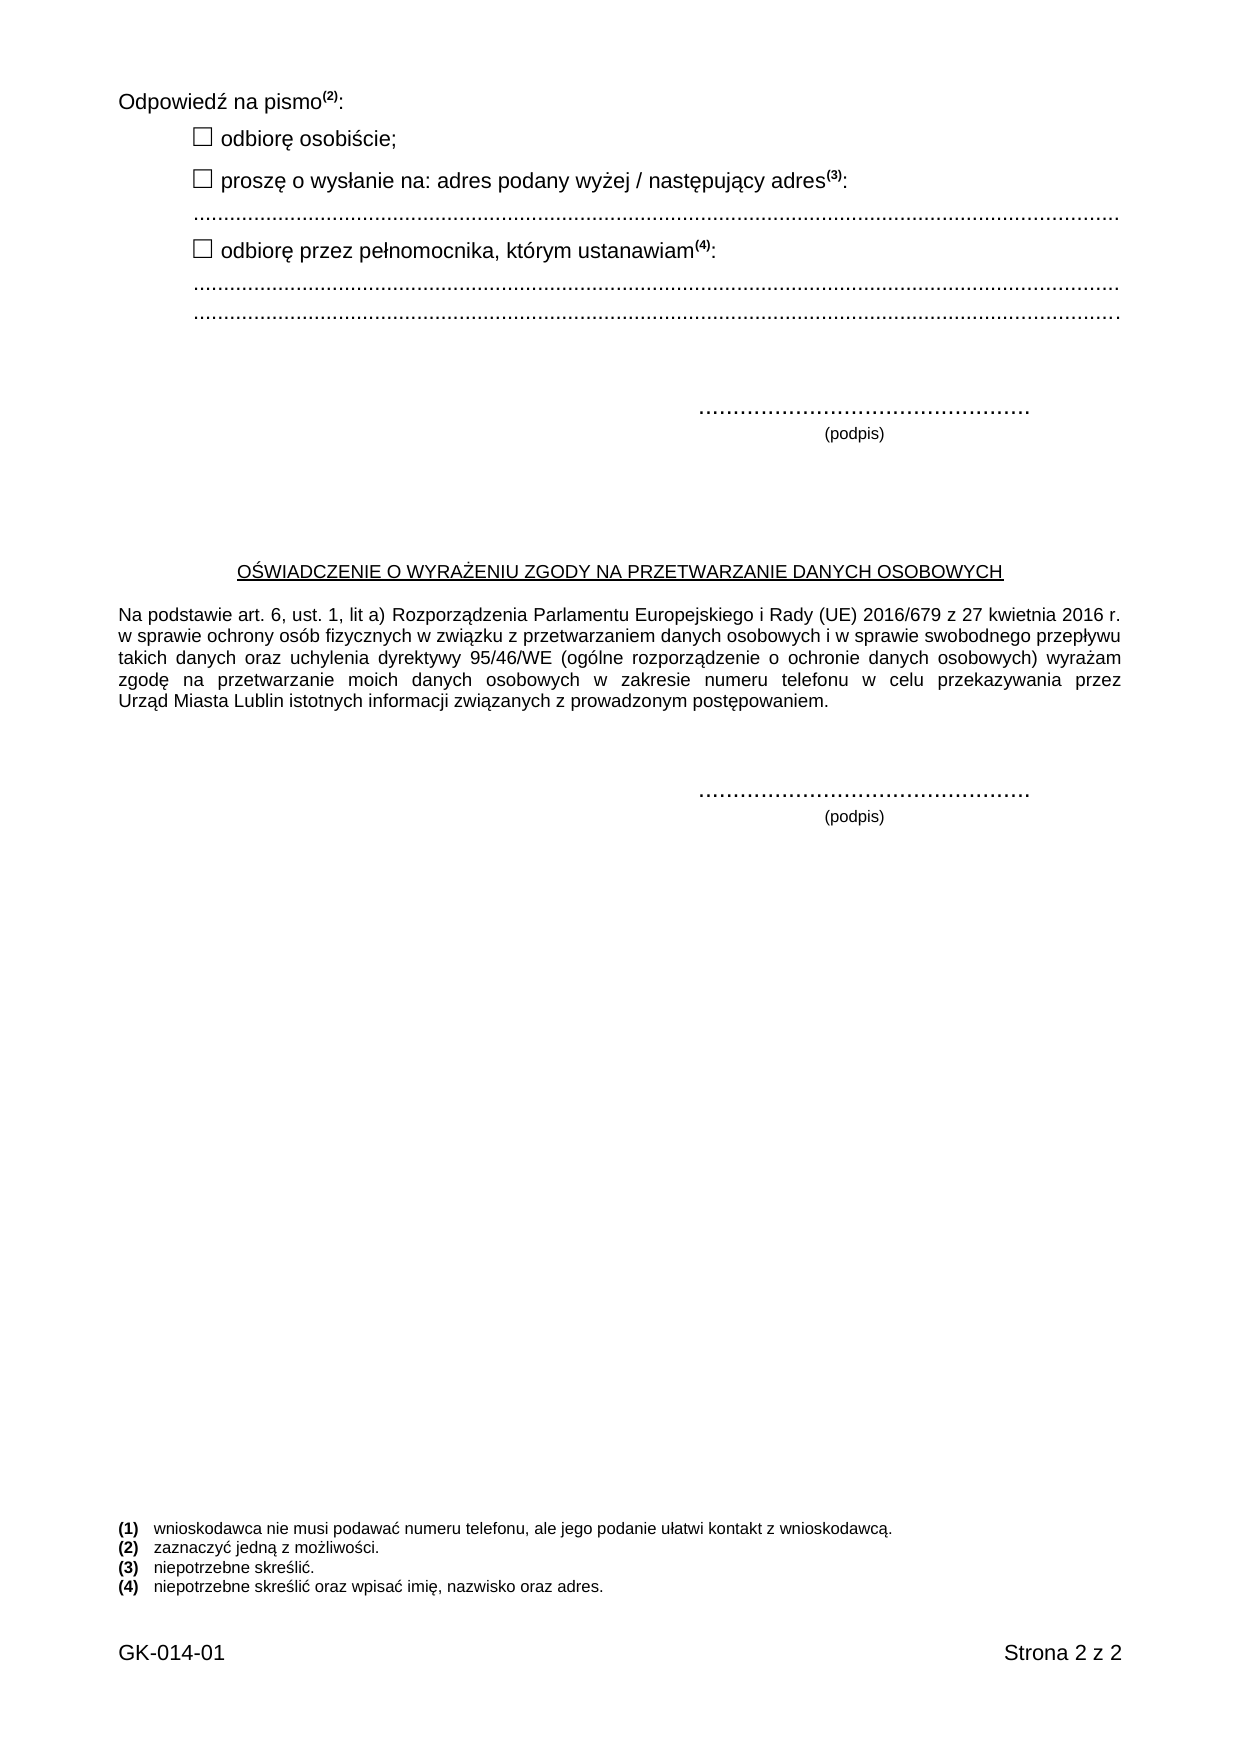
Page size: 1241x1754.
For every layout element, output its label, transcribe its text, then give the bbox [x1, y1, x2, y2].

text (podpis) [824, 807, 1122, 826]
text Na podstawie art. 6, ust. 1, lit a) Rozporządzenia Parlamentu Europejskiego i Rady (UE) 2016/679 z 27 kwietnia 2016 r. w sprawie ochrony osób fizycznych w związku z przetwarzaniem danych osobowych i w sprawie swobodnego przepływu takich danych oraz uchylenia dyrektywy 95/46/WE (ogólne rozporządzenie o ochronie danych osobowych) wyrażam zgodę na przetwarzanie moich danych osobowych w zakresie numeru telefonu w celu przekazywania przez Urząd Miasta Lublin istotnych informacji związanych z prowadzonym postępowaniem. [118, 604, 1122, 712]
list □ odbiorę przez pełnomocnika, którym ustanawiam(4): [156, 229, 1122, 265]
list □ proszę o wysłanie na: adres podany wyżej / następujący adres(3): [156, 159, 1122, 195]
text (1) wnioskodawca nie musi podawać numeru telefonu, ale jego podanie ułatwi kontakt z wnioskodawcą. [118, 1519, 1122, 1538]
text (2) zaznaczyć jedną z możliwości. [118, 1538, 1122, 1557]
text (podpis) [824, 424, 1122, 443]
text (4) niepotrzebne skreślić oraz wpisać imię, nazwisko oraz adres. [118, 1577, 1122, 1596]
list □ odbiorę osobiście; [156, 117, 1122, 153]
text Odpowiedź na pismo(2): [118, 88, 1122, 114]
list . [156, 299, 1122, 324]
text OŚWIADCZENIE O WYRAŻENIU ZGODY NA PRZETWARZANIE DANYCH OSOBOWYCH [118, 561, 1122, 604]
text ................................................ [698, 774, 1122, 803]
text (3) niepotrzebne skreślić. [118, 1557, 1122, 1577]
text ................................................ [698, 391, 1122, 419]
